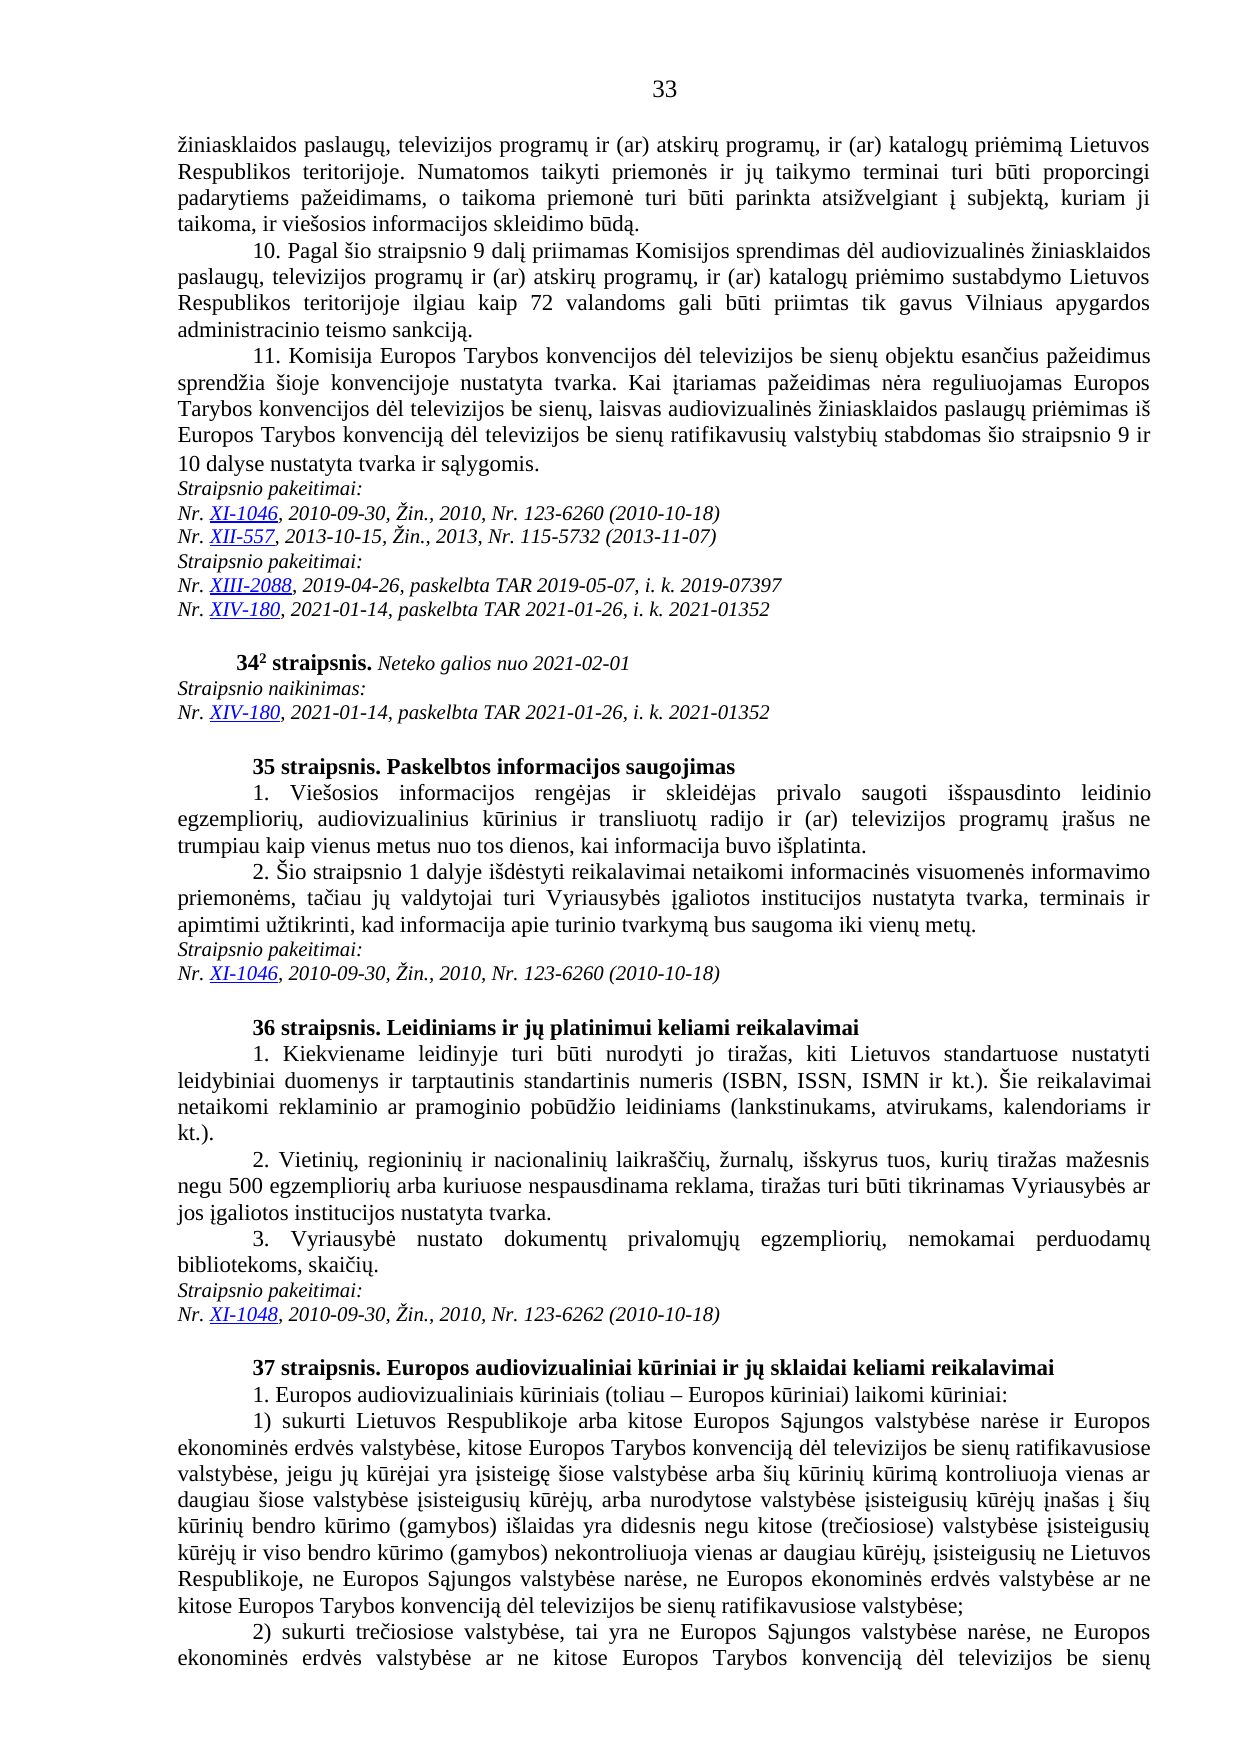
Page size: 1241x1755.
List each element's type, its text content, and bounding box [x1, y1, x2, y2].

text 3. Vyriausybė nustato dokumentų privalomųjų egzempliorių, nemokamai perduodamų bibliotekoms, skaičių. [177, 1225, 1152, 1278]
text Nr. XIV-180, 2021-01-14, paskelbta TAR 2021-01-26, i. k. 2021-01352 [177, 597, 1152, 621]
text 10. Pagal šio straipsnio 9 dalį priimamas Komisijos sprendimas dėl audiovizualinės žiniasklaidos paslaugų, televizijos programų ir (ar) atskirų programų, ir (ar) katalogų priėmimo sustabdymo Lietuvos Respublikos teritorijoje ilgiau kaip 72 valandoms gali būti priimtas tik gavus Vilniaus apygardos administracinio teismo sankciją. [177, 237, 1152, 342]
text 1. Viešosios informacijos rengėjas ir skleidėjas privalo saugoti išspausdinto leidinio egzempliorių, audiovizualinius kūrinius ir transliuotų radijo ir (ar) televizijos programų įrašus ne trumpiau kaip vienus metus nuo tos dienos, kai informacija buvo išplatinta. [177, 779, 1152, 858]
text 2. Šio straipsnio 1 dalyje išdėstyti reikalavimai netaikomi informacinės visuomenės informavimo priemonėms, tačiau jų valdytojai turi Vyriausybės įgaliotos institucijos nustatyta tvarka, terminais ir apimtimi užtikrinti, kad informacija apie turinio tvarkymą bus saugoma iki vienų metų. [177, 858, 1152, 937]
text Straipsnio pakeitimai: [177, 476, 1152, 500]
text Straipsnio pakeitimai: [177, 937, 1152, 961]
text Straipsnio pakeitimai: [177, 548, 1152, 573]
text Nr. XIII-2088, 2019-04-26, paskelbta TAR 2019-05-07, i. k. 2019-07397 [177, 573, 1152, 597]
text žiniasklaidos paslaugų, televizijos programų ir (ar) atskirų programų, ir (ar) katalogų priėmimą Lietuvos Respublikos teritorijoje. Numatomos taikyti priemonės ir jų taikymo terminai turi būti proporcingi padarytiems pažeidimams, o taikoma priemonė turi būti parinkta atsižvelgiant į subjektą, kuriam ji taikoma, ir viešosios informacijos skleidimo būdą. [177, 131, 1152, 237]
text Nr. XIV-180, 2021-01-14, paskelbta TAR 2021-01-26, i. k. 2021-01352 [177, 700, 1152, 724]
text Straipsnio naikinimas: [177, 676, 1152, 700]
text Nr. XI-1046, 2010-09-30, Žin., 2010, Nr. 123-6260 (2010-10-18) [177, 961, 1152, 985]
text 1) sukurti Lietuvos Respublikoje arba kitose Europos Sąjungos valstybėse narėse ir Europos ekonominės erdvės valstybėse, kitose Europos Tarybos konvenciją dėl televizijos be sienų ratifikavusiose valstybėse, jeigu jų kūrėjai yra įsisteigę šiose valstybėse arba šių kūrinių kūrimą kontroliuoja vienas ar daugiau šiose valstybėse įsisteigusių kūrėjų, arba nurodytose valstybėse įsisteigusių kūrėjų įnašas į šių kūrinių bendro kūrimo (gamybos) išlaidas yra didesnis negu kitose (trečiosiose) valstybėse įsisteigusių kūrėjų ir viso bendro kūrimo (gamybos) nekontroliuoja vienas ar daugiau kūrėjų, įsisteigusių ne Lietuvos Respublikoje, ne Europos Sąjungos valstybėse narėse, ne Europos ekonominės erdvės valstybėse ar ne kitose Europos Tarybos konvenciją dėl televizijos be sienų ratifikavusiose valstybėse; [177, 1407, 1152, 1618]
text 37 straipsnis. Europos audiovizualiniai kūriniai ir jų sklaidai keliami reikalavimai [177, 1354, 1152, 1381]
text 2. Vietinių, regioninių ir nacionalinių laikraščių, žurnalų, išskyrus tuos, kurių tiražas mažesnis negu 500 egzempliorių arba kuriuose nespausdinama reklama, tiražas turi būti tikrinamas Vyriausybės ar jos įgaliotos institucijos nustatyta tvarka. [177, 1146, 1152, 1225]
text 342 straipsnis. Neteko galios nuo 2021-02-01 [177, 649, 1152, 676]
text 1. Europos audiovizualiniais kūriniais (toliau – Europos kūriniai) laikomi kūriniai: [177, 1381, 1152, 1407]
text 35 straipsnis. Paskelbtos informacijos saugojimas [177, 753, 1152, 779]
text Nr. XI-1046, 2010-09-30, Žin., 2010, Nr. 123-6260 (2010-10-18) [177, 500, 1152, 524]
text 36 straipsnis. Leidiniams ir jų platinimui keliami reikalavimai [177, 1014, 1160, 1040]
text Nr. XII-557, 2013-10-15, Žin., 2013, Nr. 115-5732 (2013-11-07) [177, 524, 1152, 548]
text 11. Komisija Europos Tarybos konvencijos dėl televizijos be sienų objektu esančius pažeidimus sprendžia šioje konvencijoje nustatyta tvarka. Kai įtariamas pažeidimas nėra reguliuojamas Europos Tarybos konvencijos dėl televizijos be sienų, laisvas audiovizualinės žiniasklaidos paslaugų priėmimas iš Europos Tarybos konvenciją dėl televizijos be sienų ratifikavusių valstybių stabdomas šio straipsnio 9 ir 10 dalyse nustatyta tvarka ir sąlygomis. [177, 342, 1152, 476]
text Nr. XI-1048, 2010-09-30, Žin., 2010, Nr. 123-6262 (2010-10-18) [177, 1302, 1152, 1326]
text 1. Kiekviename leidinyje turi būti nurodyti jo tiražas, kiti Lietuvos standartuose nustatyti leidybiniai duomenys ir tarptautinis standartinis numeris (ISBN, ISSN, ISMN ir kt.). Šie reikalavimai netaikomi reklaminio ar pramoginio pobūdžio leidiniams (lankstinukams, atvirukams, kalendoriams ir kt.). [177, 1040, 1152, 1146]
text Straipsnio pakeitimai: [177, 1278, 1152, 1302]
text 2) sukurti trečiosiose valstybėse, tai yra ne Europos Sąjungos valstybėse narėse, ne Europos ekonominės erdvės valstybėse ar ne kitose Europos Tarybos konvenciją dėl televizijos be sienų [177, 1618, 1152, 1671]
